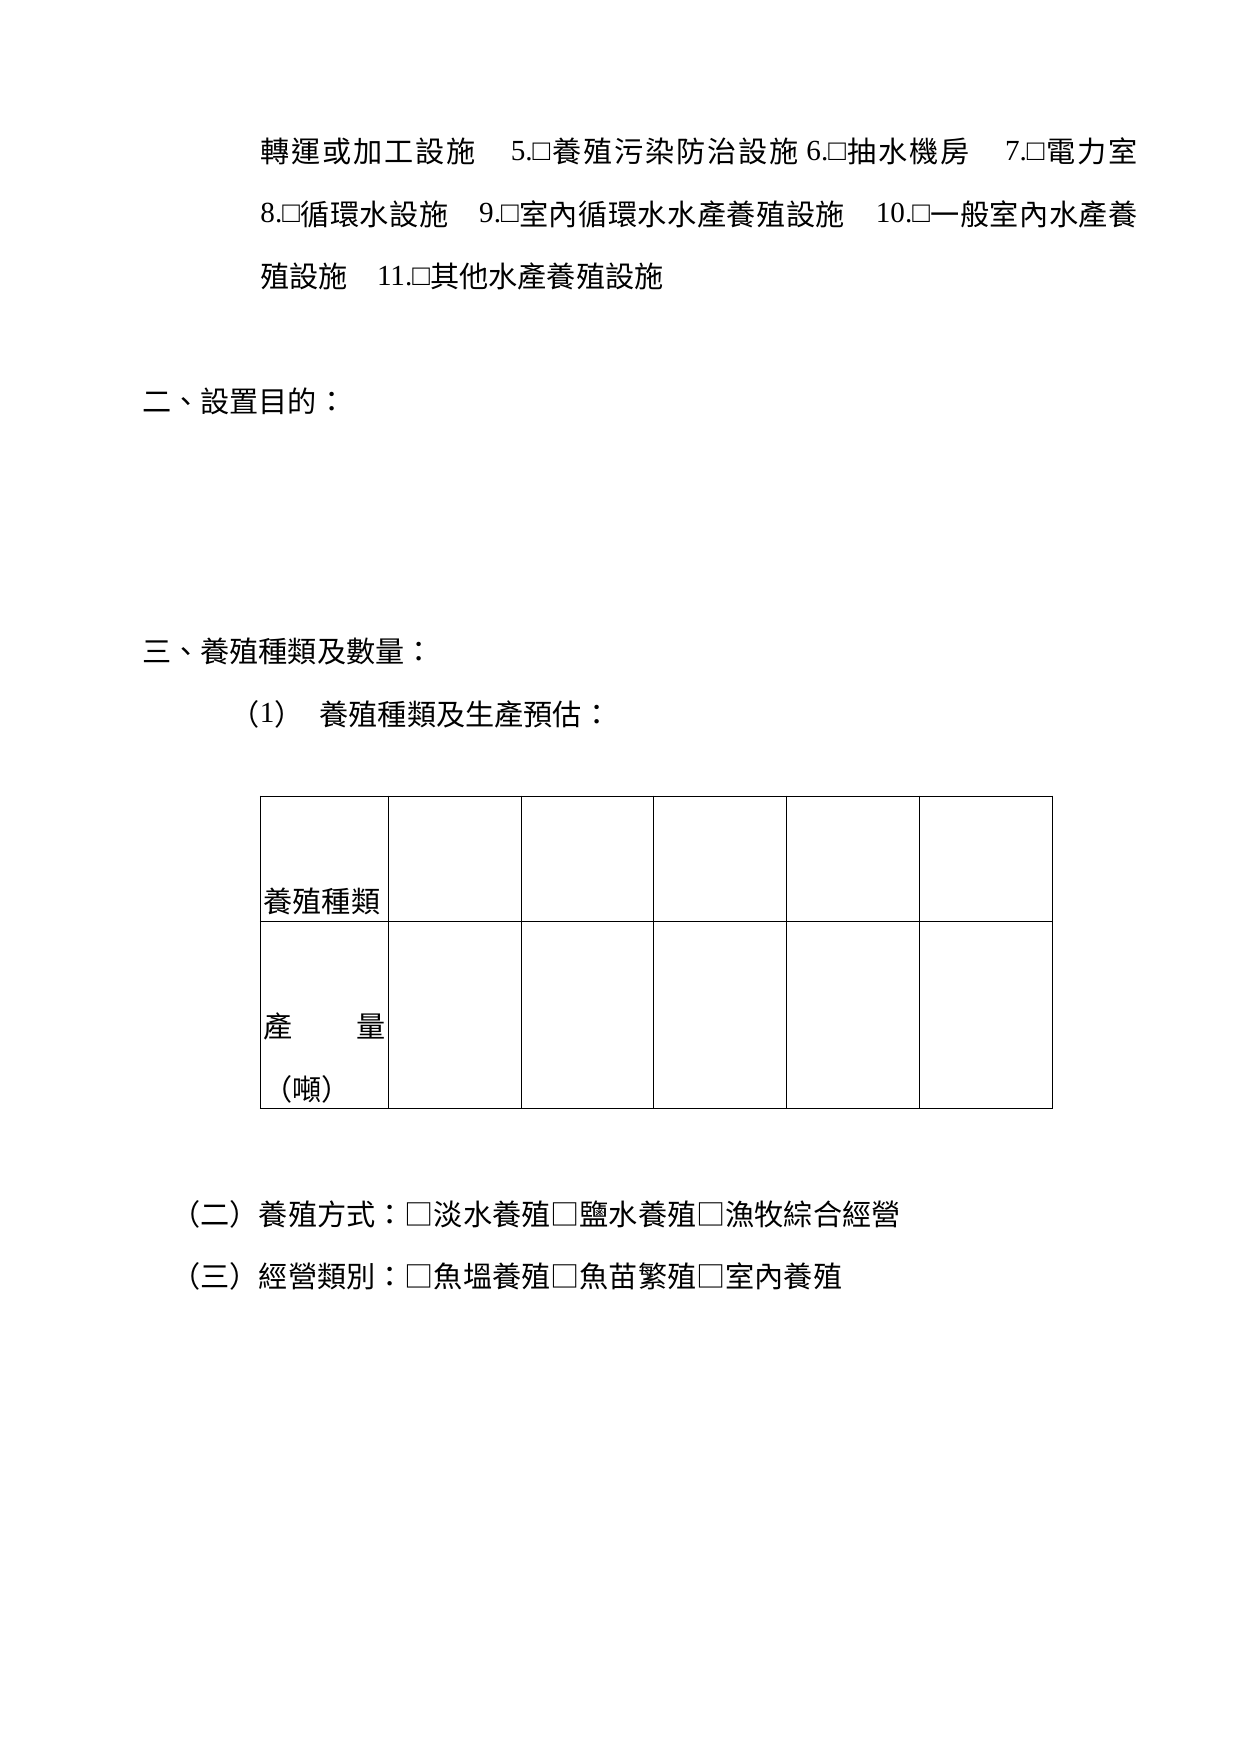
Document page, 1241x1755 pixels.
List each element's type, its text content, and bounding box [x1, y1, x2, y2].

table_header 養殖種類 [261, 797, 388, 921]
table_cell 產量（噸） [261, 922, 388, 1108]
table_header [920, 797, 1052, 921]
list 養殖種類及生產預估： [230, 671, 1137, 733]
table_header [389, 797, 521, 921]
table_header [654, 797, 786, 921]
table_header [522, 797, 653, 921]
table_header [787, 797, 919, 921]
text （三）經營類別：□魚塭養殖□魚苗繁殖□室內養殖 [171, 1233, 1137, 1296]
text 轉運或加工設施 5.□養殖污染防治設施6.□抽水機房 7.□電力室 8.□循環水設施 9.□室內循環水水產養殖設施 10.□一般室內水產養殖設施 11.□其他水產養殖設施 [260, 108, 1137, 296]
table_cell [920, 922, 1052, 1108]
text 二、設置目的： [142, 358, 1137, 421]
table_cell [522, 922, 653, 1108]
table_cell [389, 922, 521, 1108]
text 三、養殖種類及數量： [142, 608, 1137, 671]
table_cell [654, 922, 786, 1108]
table_cell [787, 922, 919, 1108]
text （二）養殖方式：□淡水養殖□鹽水養殖□漁牧綜合經營 [171, 1171, 1137, 1233]
